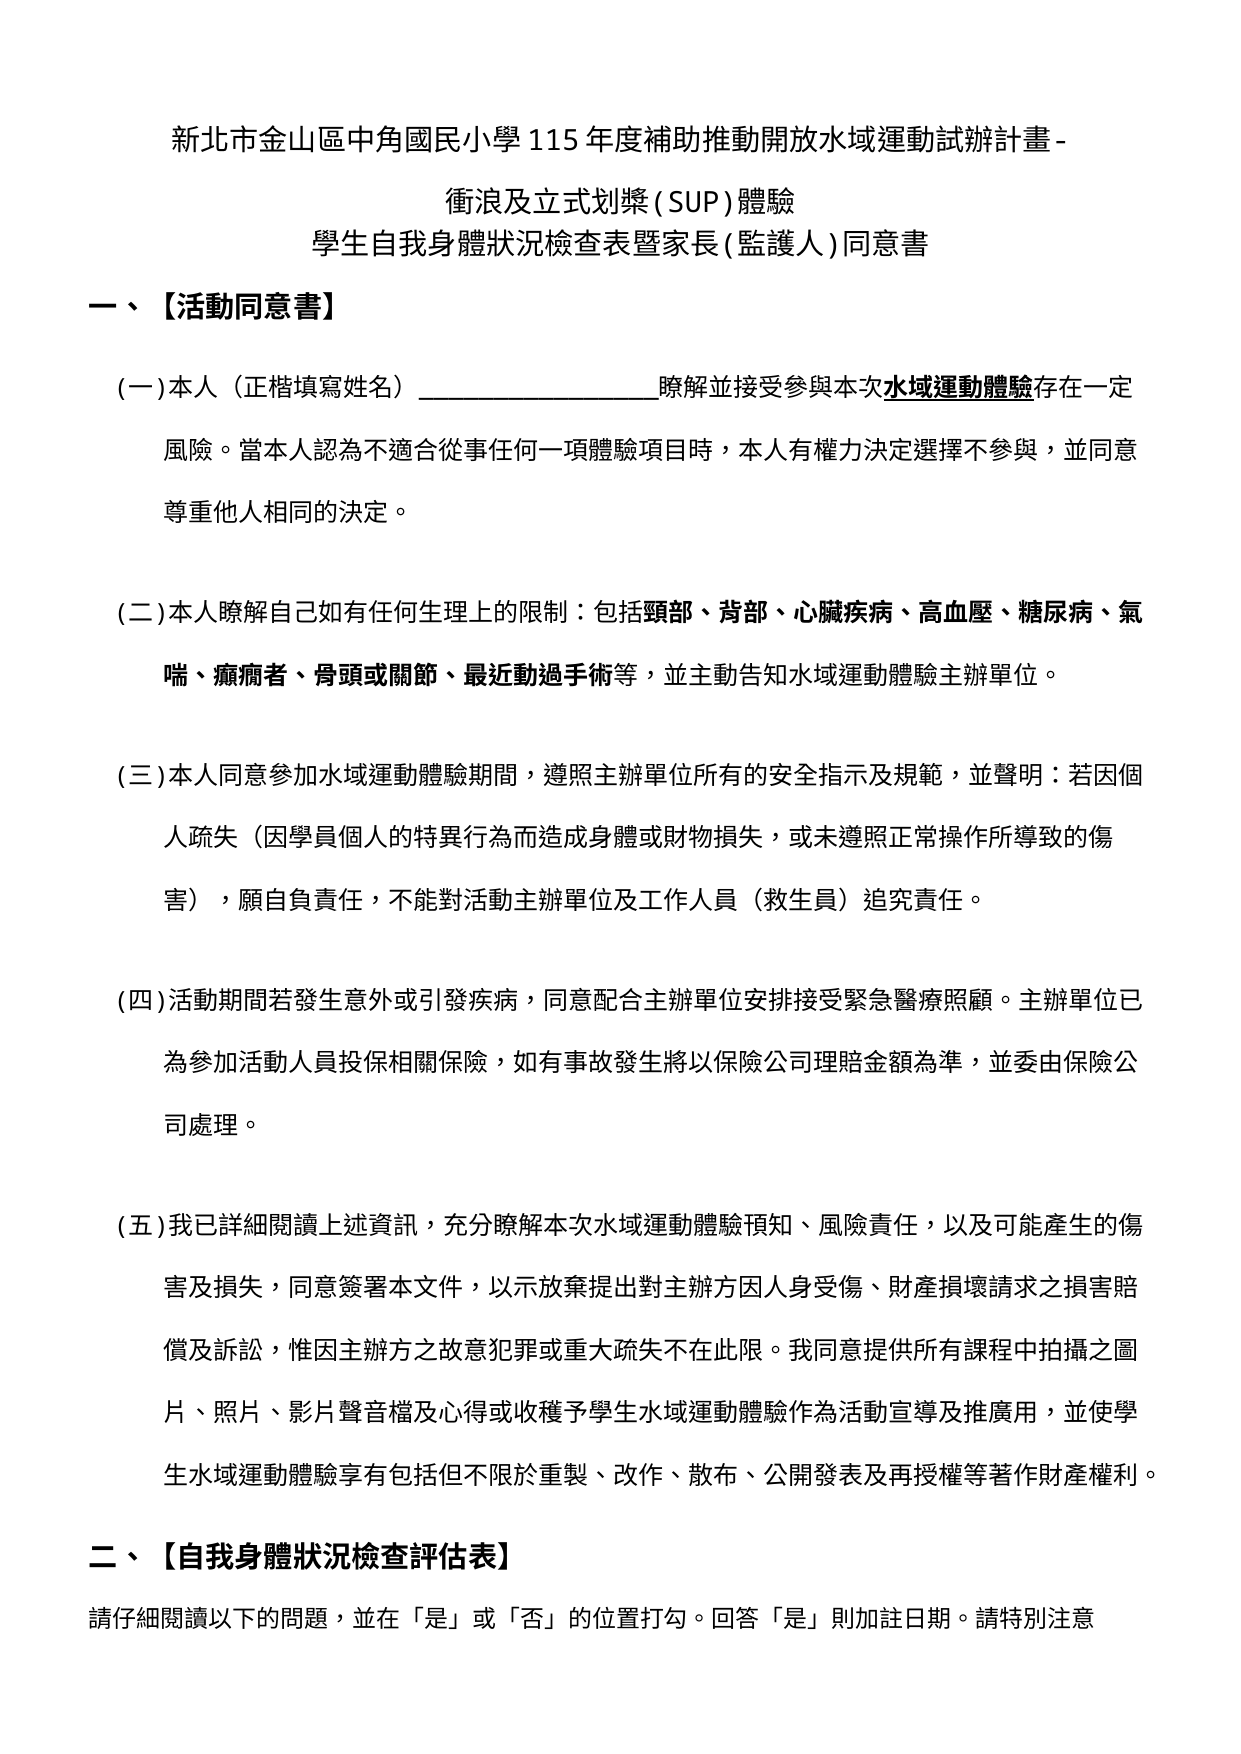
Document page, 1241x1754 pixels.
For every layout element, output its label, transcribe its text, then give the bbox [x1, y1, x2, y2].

text 請仔細閱讀以下的問題，並在「是」或「否」的位置打勾。回答「是」則加註日期。請特別注意 [89, 1576, 1152, 1638]
text (五)我已詳細閱讀上述資訊，充分瞭解本次水域運動體驗頇知、風險責任，以及可能產生的傷害及損失，同意簽署本文件，以示放棄提出對主辦方因人身受傷、財產損壞請求之損害賠償及訴訟，惟因主辦方之故意犯罪或重大疏失不在此限。我同意提供所有課程中拍攝之圖片、照片、影片聲音檔及心得或收穫予學生水域運動體驗作為活動宣導及推廣用，並使學生水域運動體驗享有包括但不限於重製、改作、散布、公開發表及再授權等著作財產權利。 [114, 1182, 1152, 1494]
text 衝浪及立式划槳(SUP)體驗 [51, 158, 1189, 221]
text 一、【活動同意書】 [89, 263, 1152, 326]
text 新北市金山區中角國民小學115年度補助推動開放水域運動試辦計畫- [51, 96, 1189, 158]
text (四)活動期間若發生意外或引發疾病，同意配合主辦單位安排接受緊急醫療照顧。主辦單位已為參加活動人員投保相關保險，如有事故發生將以保險公司理賠金額為準，並委由保險公司處理。 [114, 957, 1152, 1144]
text (三)本人同意參加水域運動體驗期間，遵照主辦單位所有的安全指示及規範，並聲明：若因個人疏失（因學員個人的特異行為而造成身體或財物損失，或未遵照正常操作所導致的傷害），願自負責任，不能對活動主辦單位及工作人員（救生員）追究責任。 [114, 732, 1152, 919]
text (一)本人（正楷填寫姓名）________________瞭解並接受參與本次水域運動體驗存在一定風險。當本人認為不適合從事任何一項體驗項目時，本人有權力決定選擇不參與，並同意尊重他人相同的決定。 [114, 344, 1152, 532]
text 學生自我身體狀況檢查表暨家長(監護人)同意書 [89, 221, 1152, 263]
text 二、【自我身體狀況檢查評估表】 [89, 1513, 1152, 1576]
text (二)本人瞭解自己如有任何生理上的限制：包括頸部、背部、心臟疾病、高血壓、糖尿病、氣喘、癲癇者、骨頭或關節、最近動過手術等，並主動告知水域運動體驗主辦單位。 [114, 569, 1152, 694]
